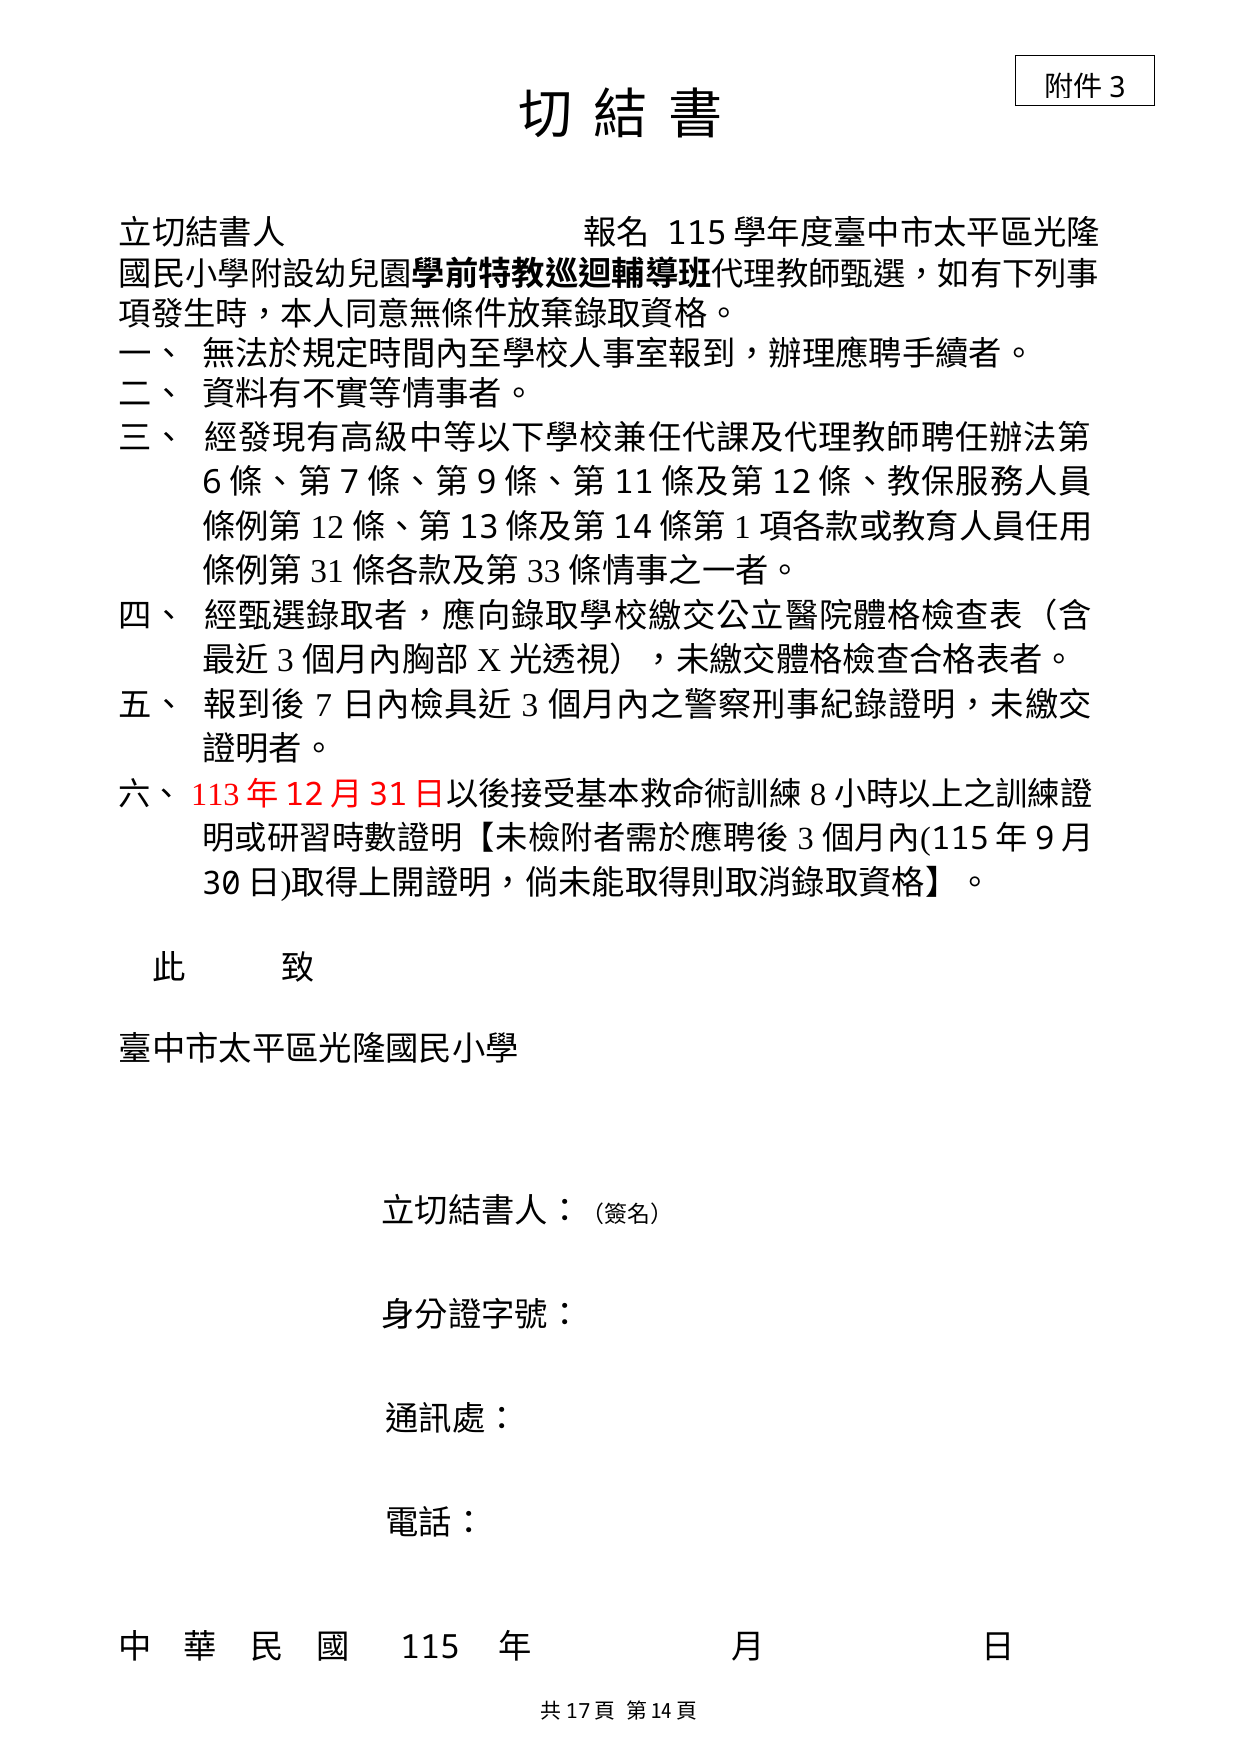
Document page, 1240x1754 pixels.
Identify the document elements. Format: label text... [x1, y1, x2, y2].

text 二、 資料有不實等情事者。 [119, 374, 1118, 414]
text 立切結書人：（簽名） [381, 1190, 1118, 1230]
text 六、 113年12月31日以後接受基本救命術訓練 8 小時以上之訓練證明或研習時數證明【未檢附者需於應聘後 3 個月內(115年9月30日)取得上開證明，倘未能取得則取消錄取資格】。 [118, 769, 1093, 903]
text 通訊處： [385, 1398, 1118, 1438]
text 四、 經甄選錄取者，應向錄取學校繳交公立醫院體格檢查表（含最近 3 個月內胸部 X 光透視），未繳交體格檢查合格表者。 [118, 592, 1093, 681]
text 臺中市太平區光隆國民小學 [119, 1027, 1118, 1068]
text 切 結 書 [119, 82, 1122, 147]
text 附件3 [1031, 64, 1139, 97]
text 三、 經發現有高級中等以下學校兼任代課及代理教師聘任辦法第6條、第7條、第9條、第11條及第12條、教保服務人員條例第 12 條、第13條及第14條第 1 項各款或教育人員任用條例第 31 條各款及第 33 條情事之一者。 [118, 414, 1093, 592]
text 切 結 書 [1016, 56, 1154, 105]
text 一、 無法於規定時間內至學校人事室報到，辦理應聘手續者。 [119, 334, 1118, 374]
text 五、 報到後 7 日內檢具近 3 個月內之警察刑事紀錄證明，未繳交證明者。 [118, 681, 1093, 769]
text 中 華 民 國 115 年 月 日 [119, 1623, 1118, 1667]
text 電話： [385, 1503, 1118, 1543]
text 立切結書人 報名 115學年度臺中市太平區光隆國民小學附設幼兒園學前特教巡迴輔導班代理教師甄選，如有下列事項發生時，本人同意無條件放棄錄取資格。 [119, 212, 1118, 334]
text 此 致 [152, 947, 1118, 987]
text 身分證字號： [381, 1294, 1118, 1334]
